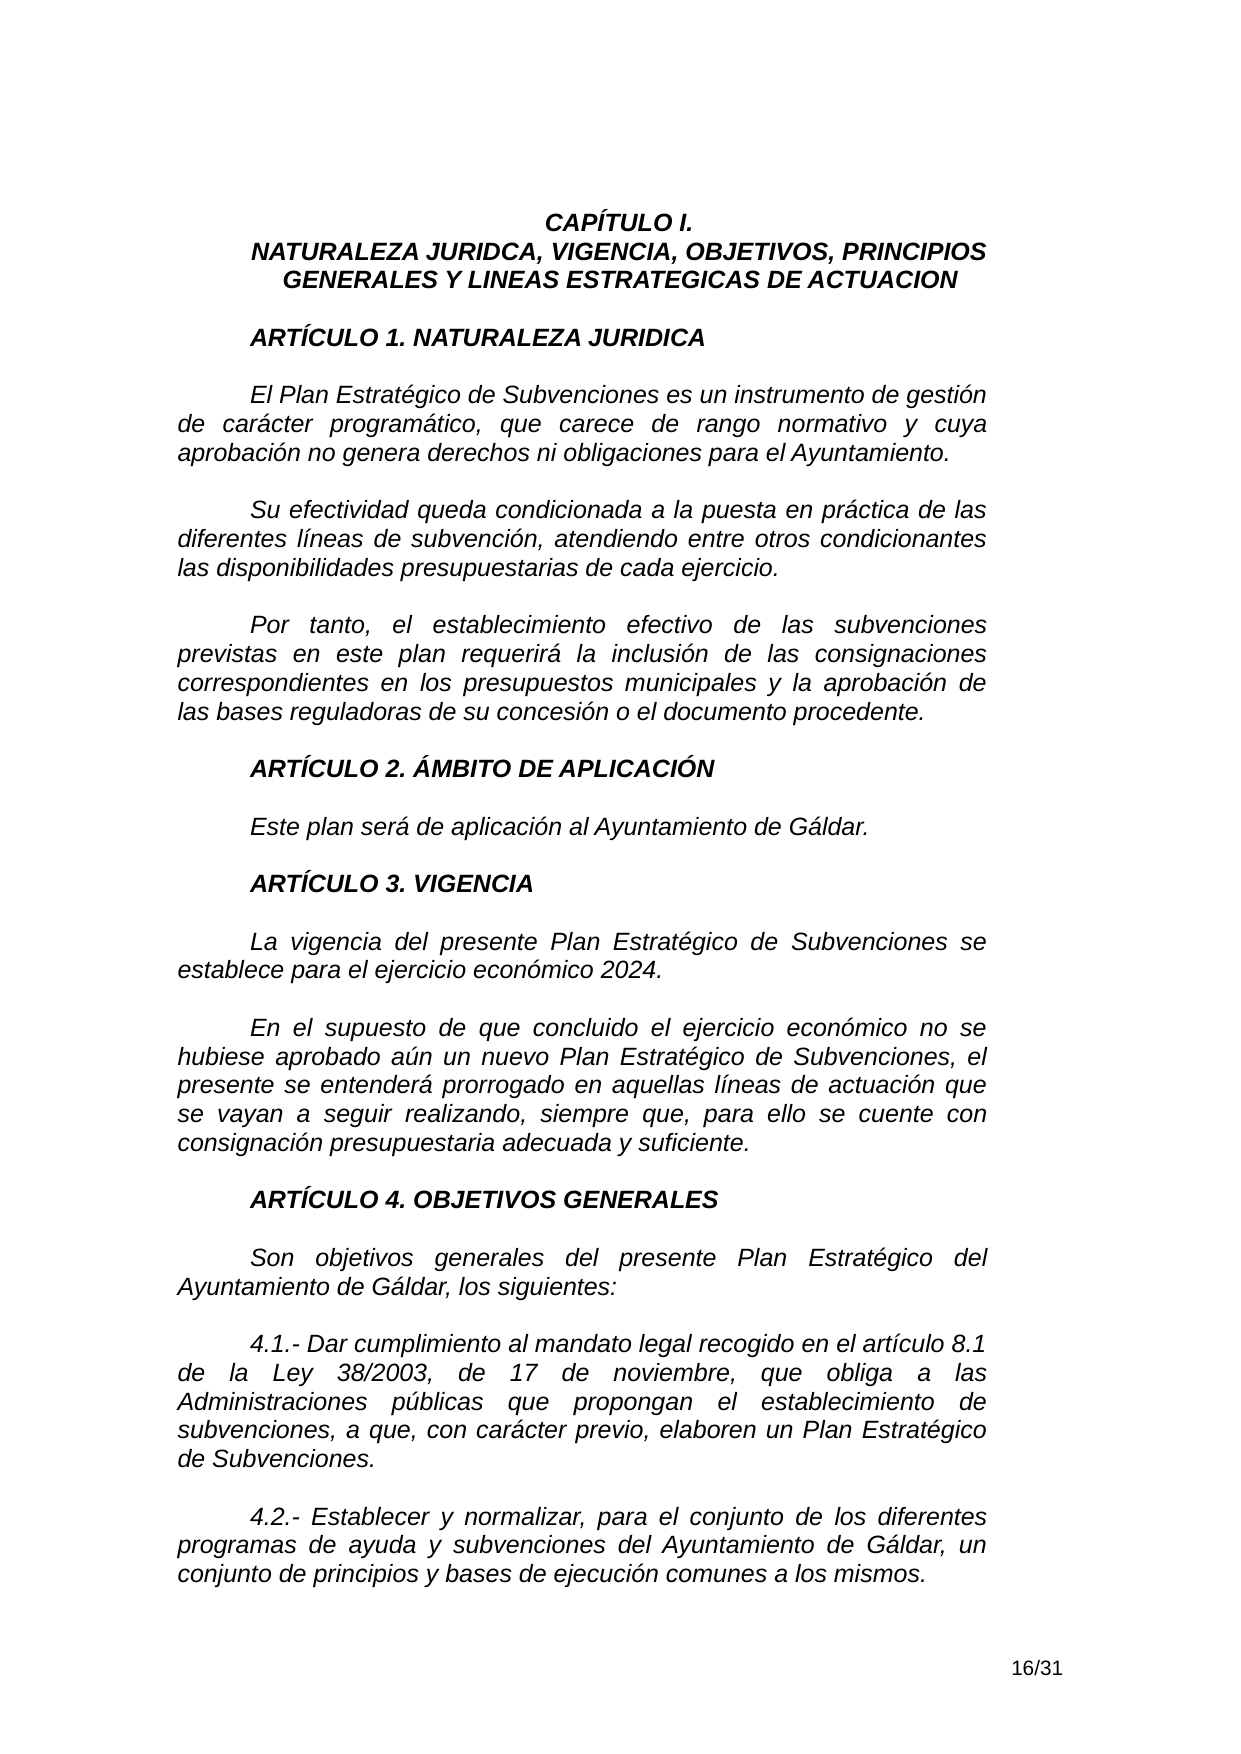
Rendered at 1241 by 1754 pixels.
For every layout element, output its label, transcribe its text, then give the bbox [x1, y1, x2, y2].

text 4.1.- Dar cumplimiento al mandato legal recogido en el artículo 8.1 de la Ley 38/2003, de 17 de noviembre, que obliga a las Administraciones públicas que propongan el establecimiento de subvenciones, a que, con carácter previo, elaboren un Plan Estratégico de Subvenciones. [177, 1329, 988, 1473]
text 4.2.- Establecer y normalizar, para el conjunto de los diferentes programas de ayuda y subvenciones del Ayuntamiento de Gáldar, un conjunto de principios y bases de ejecución comunes a los mismos. [177, 1502, 988, 1588]
text La vigencia del presente Plan Estratégico de Subvenciones se establece para el ejercicio económico 2024. [177, 927, 988, 984]
text ARTÍCULO 1. NATURALEZA JURIDICA [177, 323, 988, 352]
text ARTÍCULO 4. OBJETIVOS GENERALES [177, 1185, 988, 1214]
text El Plan Estratégico de Subvenciones es un instrumento de gestión de carácter programático, que carece de rango normativo y cuya aprobación no genera derechos ni obligaciones para el Ayuntamiento. [177, 380, 988, 467]
text CAPÍTULO I. [177, 208, 988, 237]
text Este plan será de aplicación al Ayuntamiento de Gáldar. [177, 812, 988, 840]
text Son objetivos generales del presente Plan Estratégico del Ayuntamiento de Gáldar, los siguientes: [177, 1243, 988, 1300]
text Por tanto, el establecimiento efectivo de las subvenciones previstas en este plan requerirá la inclusión de las consignaciones correspondientes en los presupuestos municipales y la aprobación de las bases reguladoras de su concesión o el documento procedente. [177, 610, 988, 725]
text Su efectividad queda condicionada a la puesta en práctica de las diferentes líneas de subvención, atendiendo entre otros condicionantes las disponibilidades presupuestarias de cada ejercicio. [177, 495, 988, 582]
text ARTÍCULO 2. ÁMBITO DE APLICACIÓN [177, 754, 988, 783]
text NATURALEZA JURIDCA, VIGENCIA, OBJETIVOS, PRINCIPIOS GENERALES Y LINEAS ESTRATEGICAS DE ACTUACION [177, 237, 988, 294]
text ARTÍCULO 3. VIGENCIA [177, 869, 988, 898]
text En el supuesto de que concluido el ejercicio económico no se hubiese aprobado aún un nuevo Plan Estratégico de Subvenciones, el presente se entenderá prorrogado en aquellas líneas de actuación que se vayan a seguir realizando, siempre que, para ello se cuente con consignación presupuestaria adecuada y suficiente. [177, 1013, 988, 1157]
